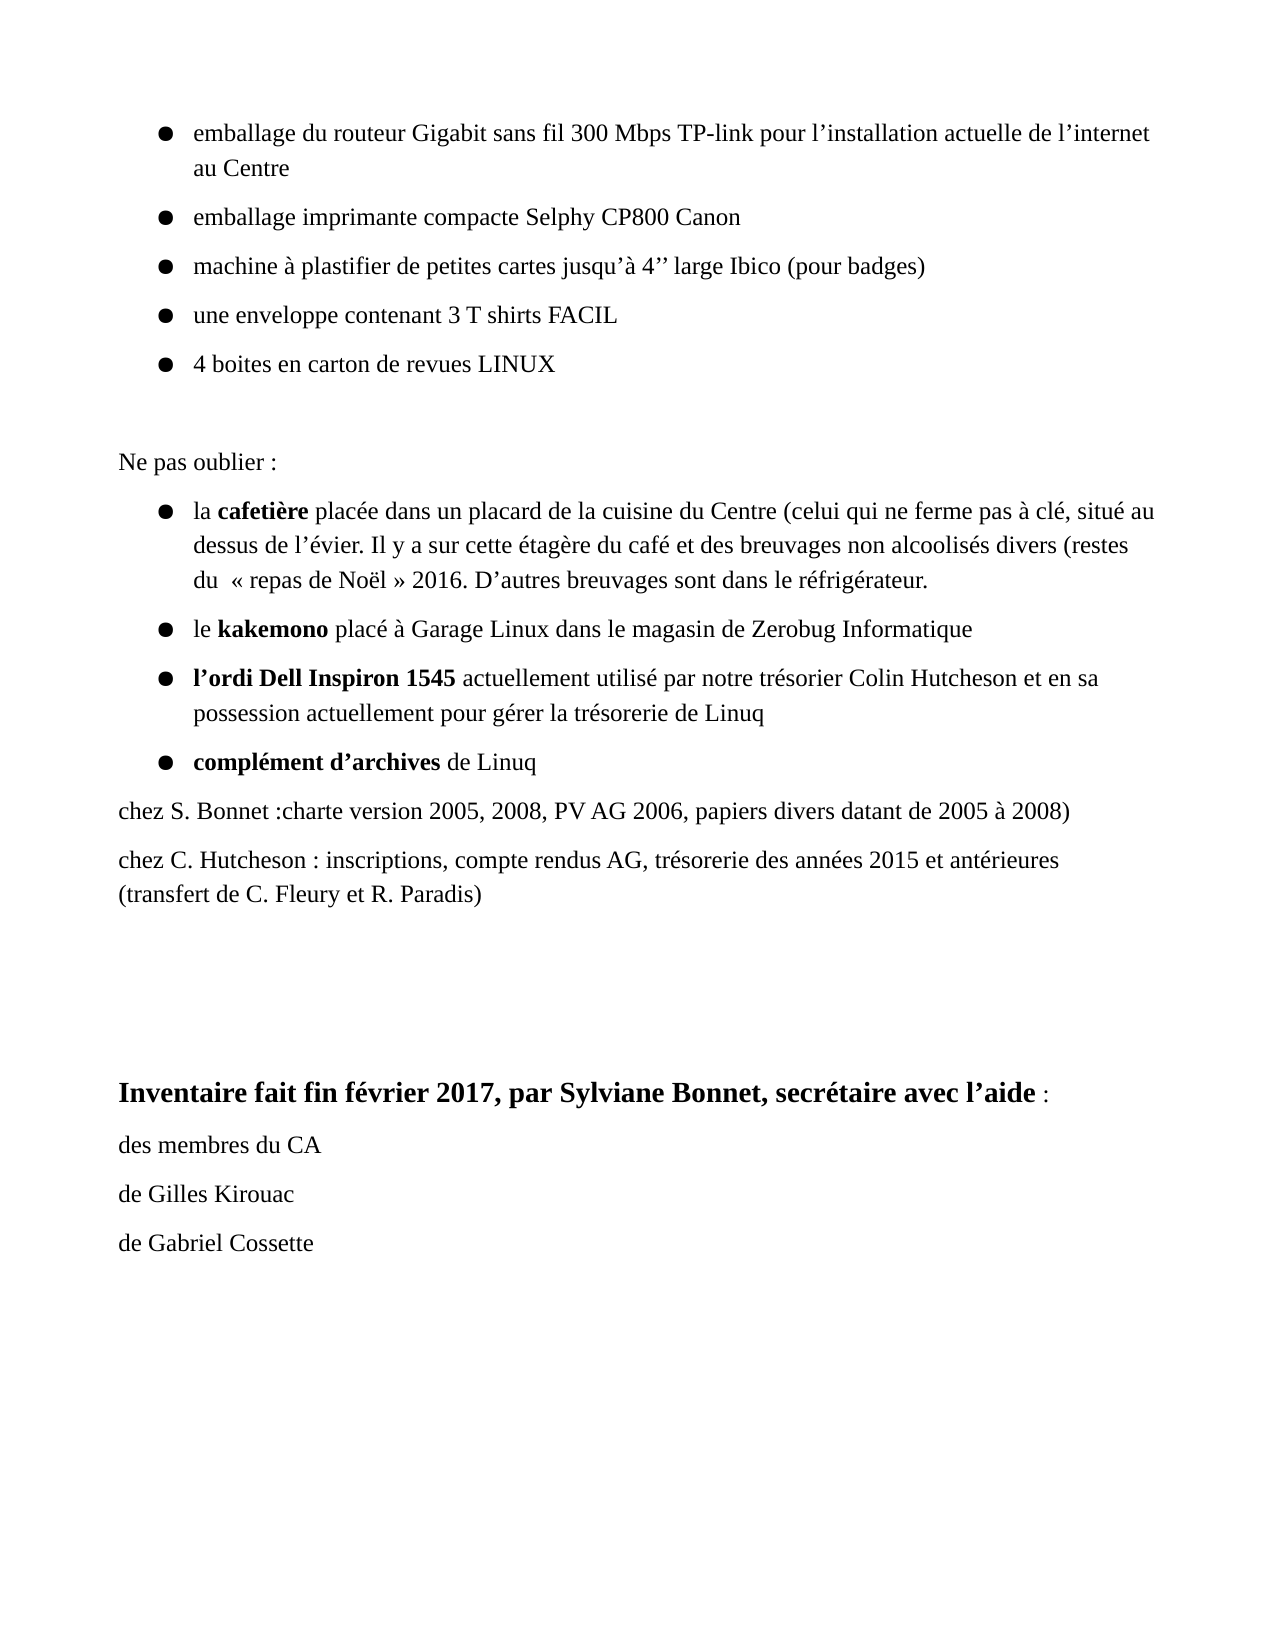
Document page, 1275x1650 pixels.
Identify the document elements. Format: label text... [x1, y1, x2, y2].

text de Gilles Kirouac [118, 1179, 1157, 1208]
list le kakemono placé à Garage Linux dans le magasin de Zerobug Informatique [156, 614, 1157, 643]
list complément d’archives de Linuq [156, 747, 1157, 775]
text des membres du CA [118, 1130, 1157, 1159]
list une enveloppe contenant 3 T shirts FACIL [156, 300, 1157, 328]
list la cafetière placée dans un placard de la cuisine du Centre (celui qui ne ferme pas à clé, situé au dessus de l’évier. Il y a sur cette étagère du café et des breuvages non alcoolisés divers (restes du « repas de Noël » 2016. D’autres breuvages sont dans le réfrigérateur. [156, 496, 1157, 594]
list machine à plastifier de petites cartes jusqu’à 4’’ large Ibico (pour badges) [156, 251, 1157, 279]
text chez C. Hutcheson : inscriptions, compte rendus AG, trésorerie des années 2015 et antérieures (transfert de C. Fleury et R. Paradis) [118, 845, 1157, 908]
text chez S. Bonnet :charte version 2005, 2008, PV AG 2006, papiers divers datant de 2005 à 2008) [118, 796, 1157, 824]
text Ne pas oublier : [118, 447, 1157, 476]
text Inventaire fait fin février 2017, par Sylviane Bonnet, secrétaire avec l’aide : [118, 1076, 1157, 1109]
list 4 boites en carton de revues LINUX [156, 349, 1157, 378]
list l’ordi Dell Inspiron 1545 actuellement utilisé par notre trésorier Colin Hutcheson et en sa possession actuellement pour gérer la trésorerie de Linuq [156, 663, 1157, 726]
list emballage imprimante compacte Selphy CP800 Canon [156, 202, 1157, 230]
text de Gabriel Cossette [118, 1228, 1157, 1257]
list emballage du routeur Gigabit sans fil 300 Mbps TP-link pour l’installation actuelle de l’internet au Centre [156, 118, 1157, 181]
